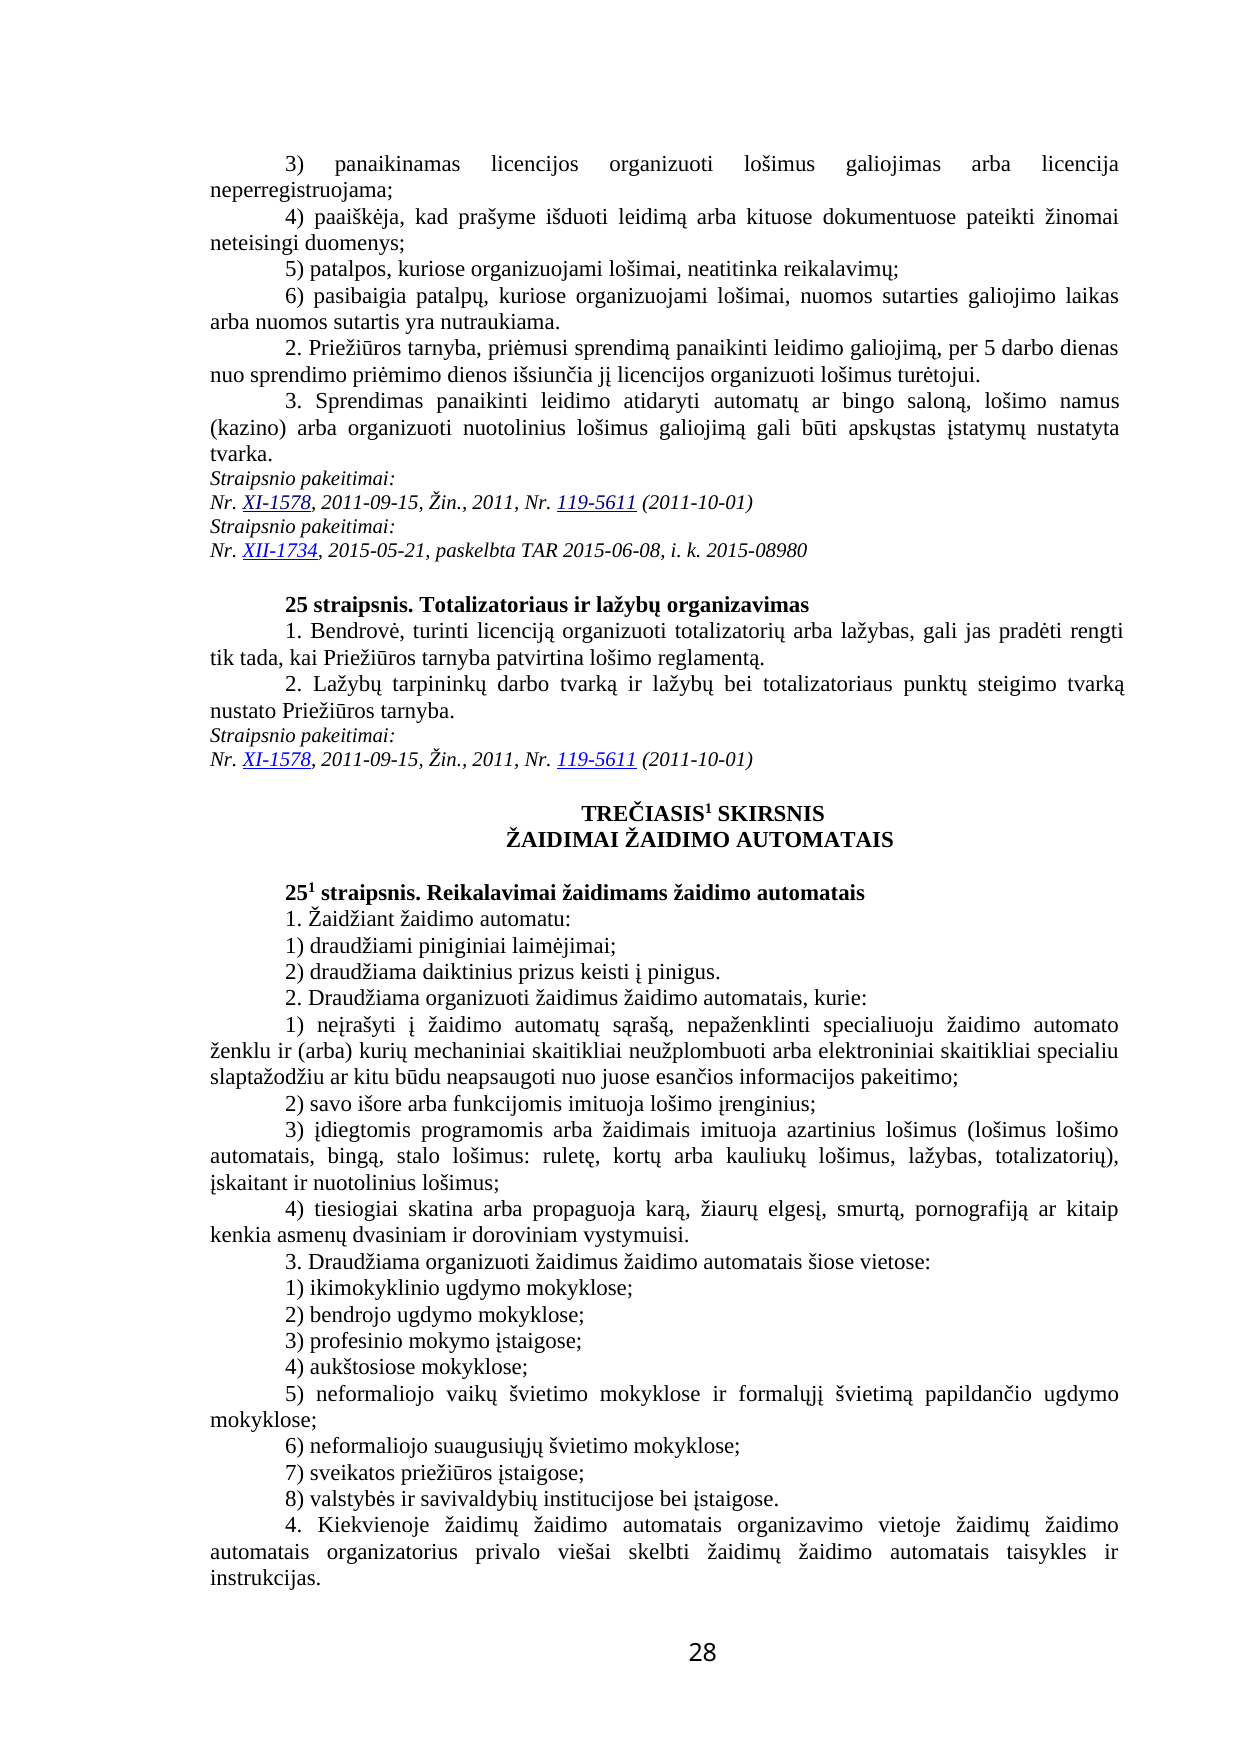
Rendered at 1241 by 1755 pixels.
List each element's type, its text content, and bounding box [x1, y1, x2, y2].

text 4) aukštosiose mokyklose; [210, 1353, 1120, 1380]
text 4) paaiškėja, kad prašyme išduoti leidimą arba kituose dokumentuose pateikti žinomai neteisingi duomenys; [210, 203, 1120, 255]
text 3) panaikinamas licencijos organizuoti lošimus galiojimas arba licencija neperregistruojama; [210, 150, 1120, 203]
text 25 straipsnis. Totalizatoriaus ir lažybų organizavimas [210, 591, 1126, 618]
text 1) neįrašyti į žaidimo automatų sąrašą, nepaženklinti specialiuoju žaidimo automato ženklu ir (arba) kurių mechaniniai skaitikliai neužplombuoti arba elektroniniai skaitikliai specialiu slaptažodžiu ar kitu būdu neapsaugoti nuo juose esančios informacijos pakeitimo; [210, 1011, 1120, 1090]
text TREČIASIS1 SKIRSNIS [210, 800, 1120, 826]
text Nr. XI-1578, 2011-09-15, Žin., 2011, Nr. 119-5611 (2011-10-01) [210, 490, 1120, 514]
text 2. Draudžiama organizuoti žaidimus žaidimo automatais, kurie: [210, 984, 1120, 1011]
text 5) neformaliojo vaikų švietimo mokyklose ir formalųjį švietimą papildančio ugdymo mokyklose; [210, 1380, 1120, 1432]
text 3) įdiegtomis programomis arba žaidimais imituoja azartinius lošimus (lošimus lošimo automatais, bingą, stalo lošimus: ruletę, kortų arba kauliukų lošimus, lažybas, totalizatorių), įskaitant ir nuotolinius lošimus; [210, 1116, 1120, 1195]
text Nr. XII-1734, 2015-05-21, paskelbta TAR 2015-06-08, i. k. 2015-08980 [210, 538, 1120, 562]
text 2. Lažybų tarpininkų darbo tvarką ir lažybų bei totalizatoriaus punktų steigimo tvarką nustato Priežiūros tarnyba. [210, 670, 1126, 723]
text Nr. XI-1578, 2011-09-15, Žin., 2011, Nr. 119-5611 (2011-10-01) [210, 747, 1120, 771]
text Straipsnio pakeitimai: [210, 514, 1120, 538]
text 8) valstybės ir savivaldybių institucijose bei įstaigose. [210, 1485, 1120, 1511]
text 2) savo išore arba funkcijomis imituoja lošimo įrenginius; [210, 1090, 1120, 1116]
text Straipsnio pakeitimai: [210, 723, 1120, 747]
text 3) profesinio mokymo įstaigose; [210, 1327, 1120, 1353]
text 251 straipsnis. Reikalavimai žaidimams žaidimo automatais [210, 879, 1120, 905]
text 2) draudžiama daiktinius prizus keisti į pinigus. [210, 958, 1120, 984]
text 4. Kiekvienoje žaidimų žaidimo automatais organizavimo vietoje žaidimų žaidimo automatais organizatorius privalo viešai skelbti žaidimų žaidimo automatais taisykles ir instrukcijas. [210, 1511, 1120, 1591]
text 2) bendrojo ugdymo mokyklose; [210, 1301, 1120, 1327]
text ŽAIDIMAI ŽAIDIMO AUTOMATAIS [210, 826, 1120, 853]
text 4) tiesiogiai skatina arba propaguoja karą, žiaurų elgesį, smurtą, pornografiją ar kitaip kenkia asmenų dvasiniam ir doroviniam vystymuisi. [210, 1195, 1120, 1248]
text 6) pasibaigia patalpų, kuriose organizuojami lošimai, nuomos sutarties galiojimo laikas arba nuomos sutartis yra nutraukiama. [210, 282, 1120, 334]
text 2. Priežiūros tarnyba, priėmusi sprendimą panaikinti leidimo galiojimą, per 5 darbo dienas nuo sprendimo priėmimo dienos išsiunčia jį licencijos organizuoti lošimus turėtojui. [210, 334, 1120, 387]
text 3. Sprendimas panaikinti leidimo atidaryti automatų ar bingo saloną, lošimo namus (kazino) arba organizuoti nuotolinius lošimus galiojimą gali būti apskųstas įstatymų nustatyta tvarka. [210, 387, 1120, 466]
text 1) draudžiami piniginiai laimėjimai; [210, 932, 1120, 958]
text Straipsnio pakeitimai: [210, 466, 1120, 490]
text 3. Draudžiama organizuoti žaidimus žaidimo automatais šiose vietose: [210, 1248, 1120, 1274]
text 6) neformaliojo suaugusiųjų švietimo mokyklose; [210, 1432, 1120, 1459]
text 1. Bendrovė, turinti licenciją organizuoti totalizatorių arba lažybas, gali jas pradėti rengti tik tada, kai Priežiūros tarnyba patvirtina lošimo reglamentą. [210, 618, 1126, 670]
text 5) patalpos, kuriose organizuojami lošimai, neatitinka reikalavimų; [210, 255, 1120, 282]
text 1. Žaidžiant žaidimo automatu: [210, 905, 1120, 932]
text 1) ikimokyklinio ugdymo mokyklose; [210, 1274, 1120, 1301]
text 7) sveikatos priežiūros įstaigose; [210, 1459, 1120, 1485]
